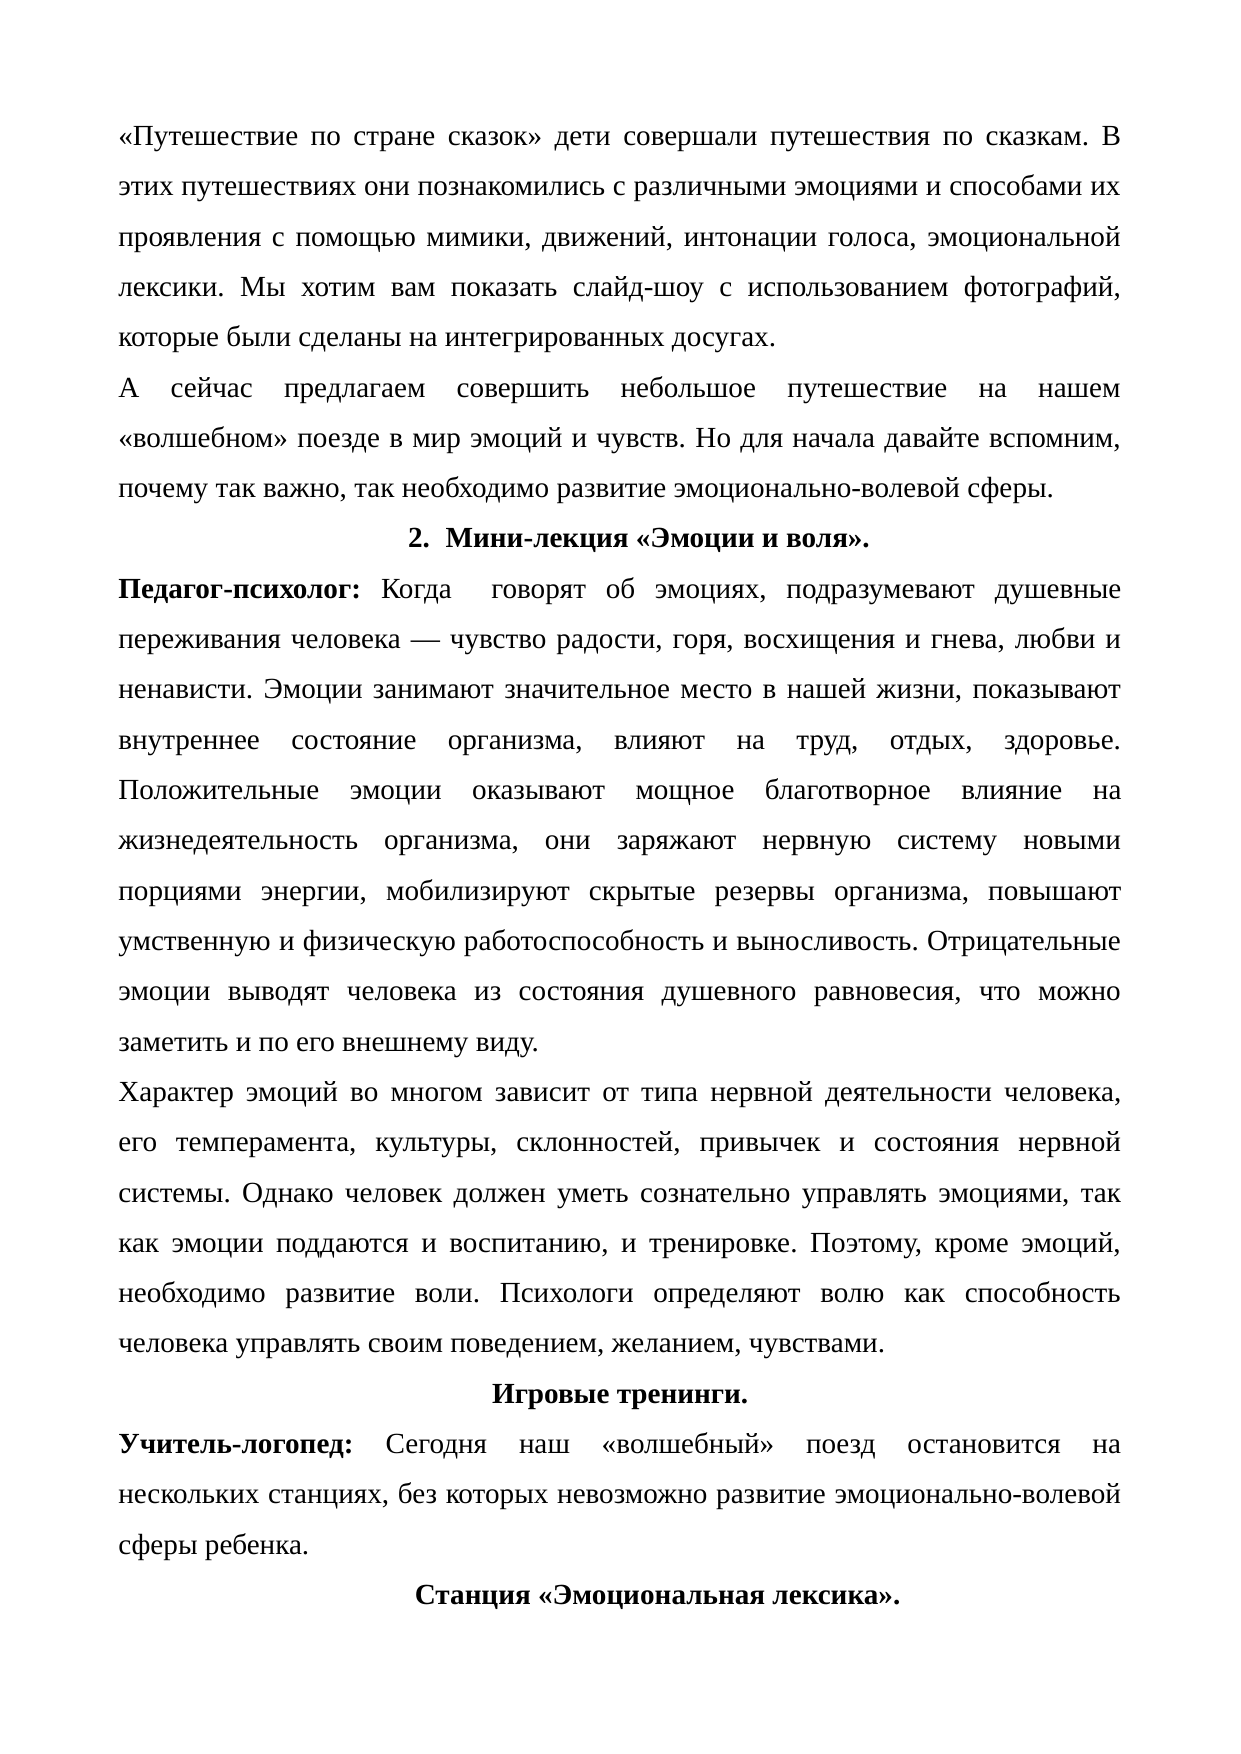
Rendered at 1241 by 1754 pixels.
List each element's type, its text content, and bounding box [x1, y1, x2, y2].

text Педагог-психолог: Когда говорят об эмоциях, подразумевают душевные переживания человека — чувство радости, горя, восхищения и гнева, любви и ненависти. Эмоции занимают значительное место в нашей жизни, показывают внутреннее состояние организма, влияют на труд, отдых, здоровье. Положительные эмоции оказывают мощное благотворное влияние на жизнедеятельность организма, они заряжают нервную систему новыми порциями энергии, мобилизируют скрытые резервы организма, повышают умственную и физическую работоспособность и выносливость. Отрицательные эмоции выводят человека из состояния душевного равновесия, что можно заметить и по его внешнему виду. [118, 571, 1122, 1057]
list Станция «Эмоциональная лексика». [156, 1577, 1122, 1611]
text Характер эмоций во многом зависит от типа нервной деятельности человека, его темперамента, культуры, склонностей, привычек и состояния нервной системы. Однако человек должен уметь сознательно управлять эмоциями, так как эмоции поддаются и воспитанию, и тренировке. Поэтому, кроме эмоций, необходимо развитие воли. Психологи определяют волю как способность человека управлять своим поведением, желанием, чувствами. [118, 1074, 1122, 1359]
text А сейчас предлагаем совершить небольшое путешествие на нашем «волшебном» поезде в мир эмоций и чувств. Но для начала давайте вспомним, почему так важно, так необходимо развитие эмоционально-волевой сферы. [118, 370, 1122, 504]
text Игровые тренинги. [118, 1376, 1122, 1409]
list Мини-лекция «Эмоции и воля». [156, 521, 1122, 554]
text «Путешествие по стране сказок» дети совершали путешествия по сказкам. В этих путешествиях они познакомились с различными эмоциями и способами их проявления с помощью мимики, движений, интонации голоса, эмоциональной лексики. Мы хотим вам показать слайд-шоу с использованием фотографий, которые были сделаны на интегрированных досугах. [118, 118, 1122, 353]
text Учитель-логопед: Сегодня наш «волшебный» поезд остановится на нескольких станциях, без которых невозможно развитие эмоционально-волевой сферы ребенка. [118, 1426, 1122, 1560]
